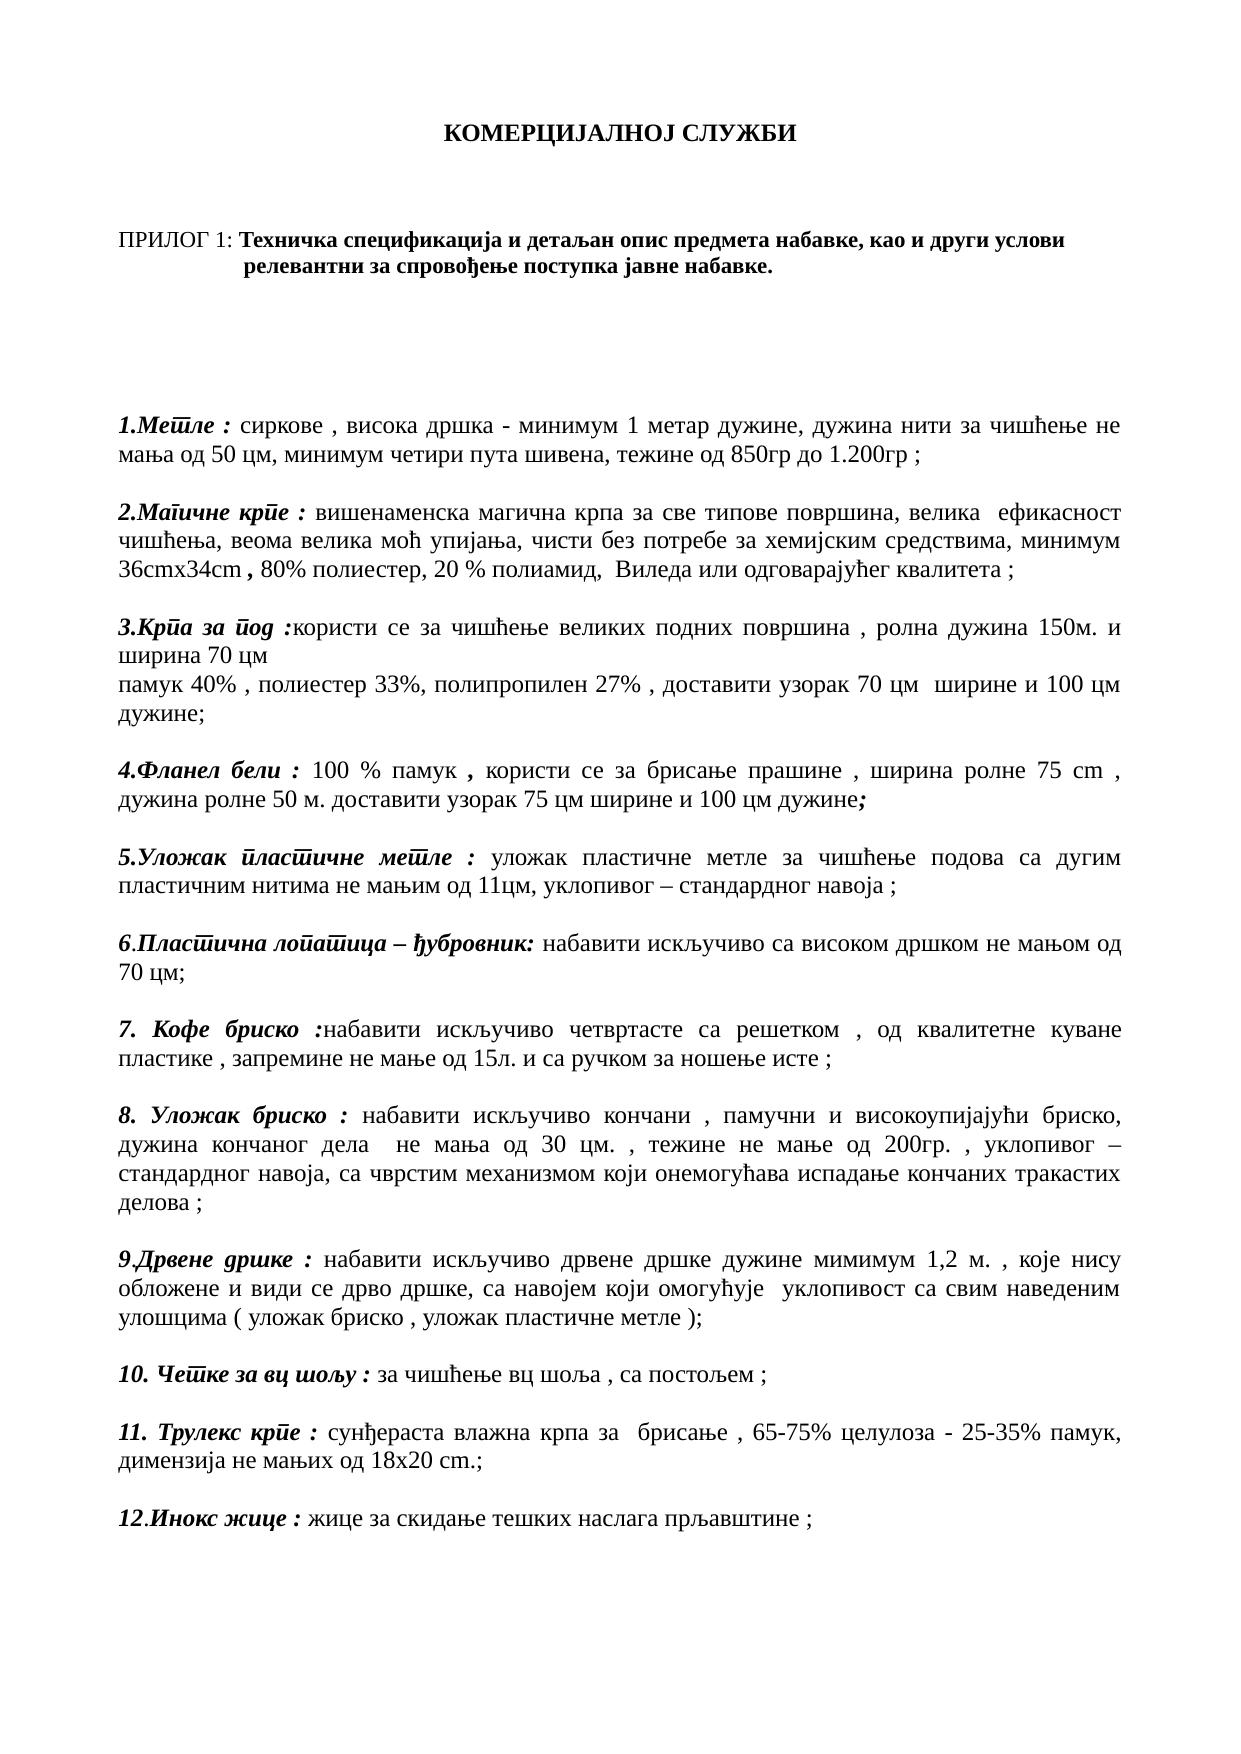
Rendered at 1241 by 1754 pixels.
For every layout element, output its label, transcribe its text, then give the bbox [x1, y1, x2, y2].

text релевантни за спровођење поступка јавне набавке. [118, 252, 1122, 279]
text 10. Четке за вц шољу : за чишћење вц шоља , са постољем ; [118, 1359, 1122, 1388]
text 5.Уложак пластичне метле : уложак пластичне метле за чишћење подова са дугим пластичним нитима не мањим од 11цм, уклопивoг – стандардног навоја ; [118, 842, 1122, 899]
text 8. Уложак бриско : набавити искључиво кончани , памучни и високоупијајући бриско, дужина кончаног дела не мања од 30 цм. , тежине не мање од 200гр. , уклопивог – стандардног навоја, са чврстим механизмом који онемогућава испадање кончаних тракастих делова ; [118, 1100, 1122, 1215]
text 6.Пластична лопатица – ђубровник: набавити искључиво са високом дршком не мањом од 70 цм; [118, 928, 1122, 985]
text 4.Фланел бели : 100 % памук , користи се за брисање прашине , ширина ролне 75 cm , дужина ролне 50 м. доставити узорак 75 цм ширине и 100 цм дужине; [118, 755, 1122, 813]
text 7. Кофе бриско :набавити искључиво четвртасте са решетком , од квалитетне куване пластике , запремине не мање од 15л. и са ручком за ношење исте ; [118, 1014, 1122, 1072]
text 11. Трулекс крпе : сунђераста влажна крпа за брисање , 65-75% целулоза - 25-35% памук, димензија не мањих од 18x20 cm.; [118, 1417, 1122, 1474]
text 9.Дрвене дршке : набавити искључиво дрвене дршке дужине мимимум 1,2 м. , које нису обложене и види се дрво дршке, са навојем који омогућује уклопивост са свим наведеним улошцима ( уложак бриско , уложак пластичне метле ); [118, 1244, 1122, 1330]
text ПРИЛОГ 1: Техничка спецификација и детаљан опис предмета набавке, као и други услови [118, 226, 1122, 252]
text памук 40% , полиестер 33%, полипропилен 27% , доставити узорак 70 цм ширине и 100 цм дужине; [118, 669, 1122, 727]
text 1.Метле : сиркове , висока дршка - минимум 1 метар дужине, дужина нити за чишћење не мања од 50 цм, минимум четири пута шивена, тежине од 850гр до 1.200гр ; [118, 410, 1122, 468]
text КОМЕРЦИЈАЛНОЈ СЛУЖБИ [118, 118, 1122, 147]
text 3.Крпа за под :користи се за чишћење великих подних површина , ролна дужина 150м. и ширина 70 цм [118, 612, 1122, 669]
text 12.Инокс жице : жице за скидање тешких наслага прљавштине ; [118, 1503, 1122, 1532]
text 2.Магичне крпе : вишенаменска магична крпа за све типове површина, велика ефикасност чишћења, веома велика моћ упијања, чисти без потребе за хемијским средствима, минимум 36cmx34cm , 80% полиестер, 20 % полиамид, Виледa или одговарајућег квалитета ; [118, 497, 1122, 583]
